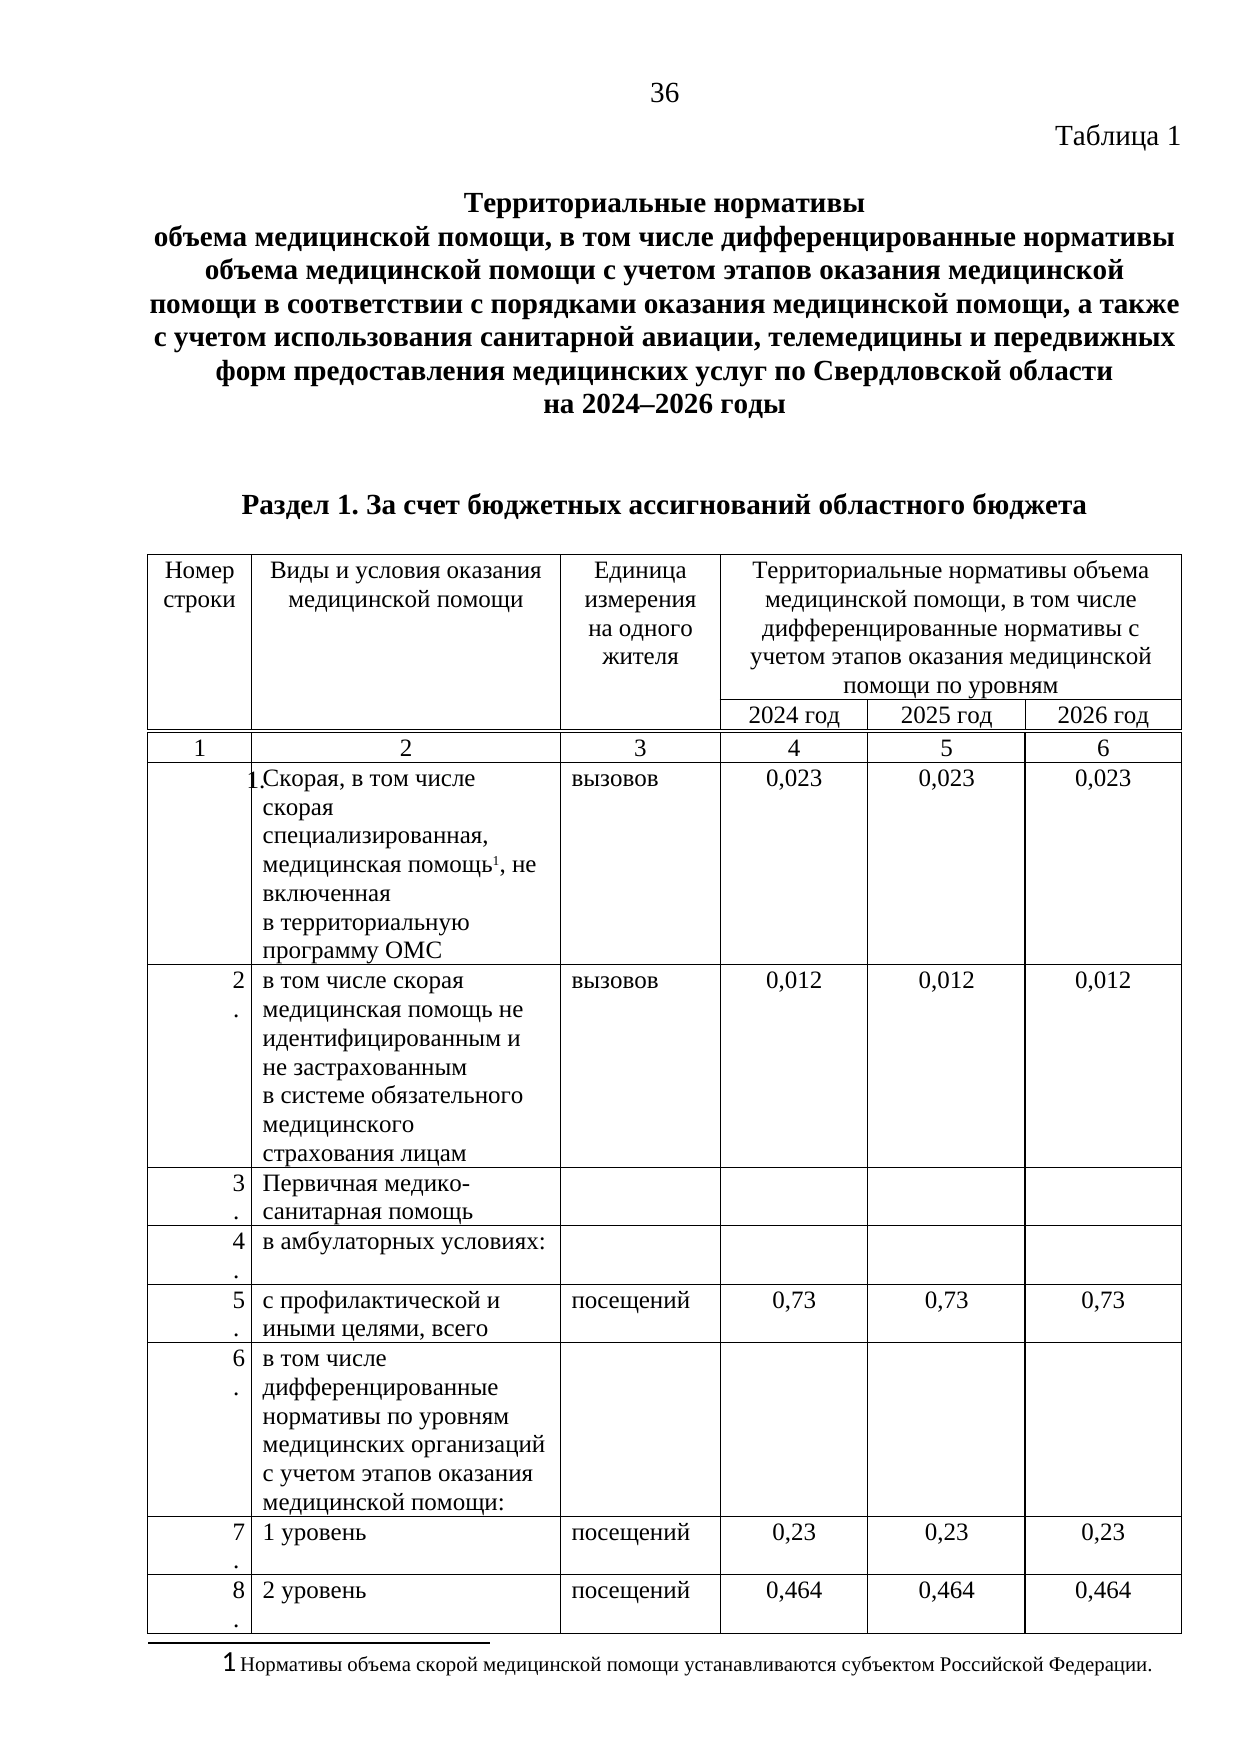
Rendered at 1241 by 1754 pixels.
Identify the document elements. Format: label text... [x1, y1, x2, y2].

table_cell [721, 1226, 867, 1284]
table_cell 0,23 [1026, 1517, 1181, 1574]
table_cell посещений [561, 1517, 720, 1574]
table_header 2 [252, 733, 560, 762]
table_cell [868, 1226, 1024, 1284]
text Территориальные нормативы [148, 185, 1181, 219]
text Таблица 1 [148, 118, 1181, 152]
table_cell [721, 1343, 867, 1516]
table_cell посещений [561, 1285, 720, 1342]
table_cell 0,23 [868, 1517, 1024, 1574]
table_cell 0,023 [868, 763, 1024, 964]
table_cell 0,23 [721, 1517, 867, 1574]
table_cell [561, 1226, 720, 1284]
text Раздел 1. За счет бюджетных ассигнований областного бюджета [148, 487, 1181, 521]
table_cell 0,464 [721, 1575, 867, 1633]
table_cell [148, 1226, 251, 1284]
table_cell [1026, 1226, 1181, 1284]
table_cell 0,73 [721, 1285, 867, 1342]
table_cell вызовов [561, 965, 720, 1167]
table_header 6 [1026, 733, 1181, 762]
table_cell в амбулаторных условиях: [252, 1226, 560, 1284]
table_header 5 [868, 733, 1024, 762]
table_cell 0,023 [721, 763, 867, 964]
table_header Территориальные нормативы объема медицинской помощи, в том числе дифференцированные нормативы с учетом этапов оказания медицинской помощи по уровням [721, 555, 1181, 699]
table_cell [721, 1168, 867, 1225]
table_cell [148, 763, 251, 964]
table_cell 2024 год [721, 700, 867, 729]
table_cell 0,012 [1026, 965, 1181, 1167]
table_cell 0,012 [868, 965, 1024, 1167]
table_cell вызовов [561, 763, 720, 964]
table_cell [148, 1168, 251, 1225]
table_cell 0,023 [1026, 763, 1181, 964]
table_header Виды и условия оказания медицинской помощи [252, 555, 560, 729]
table_cell [148, 965, 251, 1167]
table_header 3 [561, 733, 720, 762]
table_cell посещений [561, 1575, 720, 1633]
table_cell [868, 1343, 1024, 1516]
table_cell 1 уровень [252, 1517, 560, 1574]
table_cell [1026, 1168, 1181, 1225]
table_cell [1026, 1343, 1181, 1516]
table_cell [148, 1285, 251, 1342]
table_cell Первичная медико-санитарная помощь [252, 1168, 560, 1225]
table_header 1 [148, 733, 251, 762]
table_header Единица измерения на одного жителя [561, 555, 720, 729]
table_cell с профилактической и иными целями, всего [252, 1285, 560, 1342]
table_cell 0,73 [1026, 1285, 1181, 1342]
table_cell [148, 1575, 251, 1633]
table_cell Скорая, в том числе скорая специализированная, медицинская помощь, не включенная в территориальную программу ОМС [252, 763, 560, 964]
table_cell 0,012 [721, 965, 867, 1167]
table_cell в том числе скорая медицинская помощь не идентифицированным и не застрахованным в системе обязательного медицинского страхования лицам [252, 965, 560, 1167]
table_cell 2025 год [868, 700, 1025, 729]
table_cell 2026 год [1026, 700, 1181, 729]
table_cell 0,73 [868, 1285, 1024, 1342]
table_cell [148, 1343, 251, 1516]
text на 2024–2026 годы [148, 386, 1181, 420]
table_cell [868, 1168, 1024, 1225]
text объема медицинской помощи, в том числе дифференцированные нормативы объема медицинской помощи с учетом этапов оказания медицинской помощи в соответствии с порядками оказания медицинской помощи, а также с учетом использования санитарной авиации, телемедицины и передвижных форм предоставления медицинских услуг по Свердловской области [148, 219, 1181, 386]
table_cell 0,464 [1026, 1575, 1181, 1633]
table_cell [148, 1517, 251, 1574]
table_cell в том числе дифференцированные нормативы по уровням медицинских организаций с учетом этапов оказания медицинской помощи: [252, 1343, 560, 1516]
table_cell [561, 1168, 720, 1225]
table_header 4 [721, 733, 867, 762]
table_cell 0,464 [868, 1575, 1024, 1633]
table_cell [561, 1343, 720, 1516]
table_header Номер строки [148, 555, 251, 729]
table_cell 2 уровень [252, 1575, 560, 1633]
